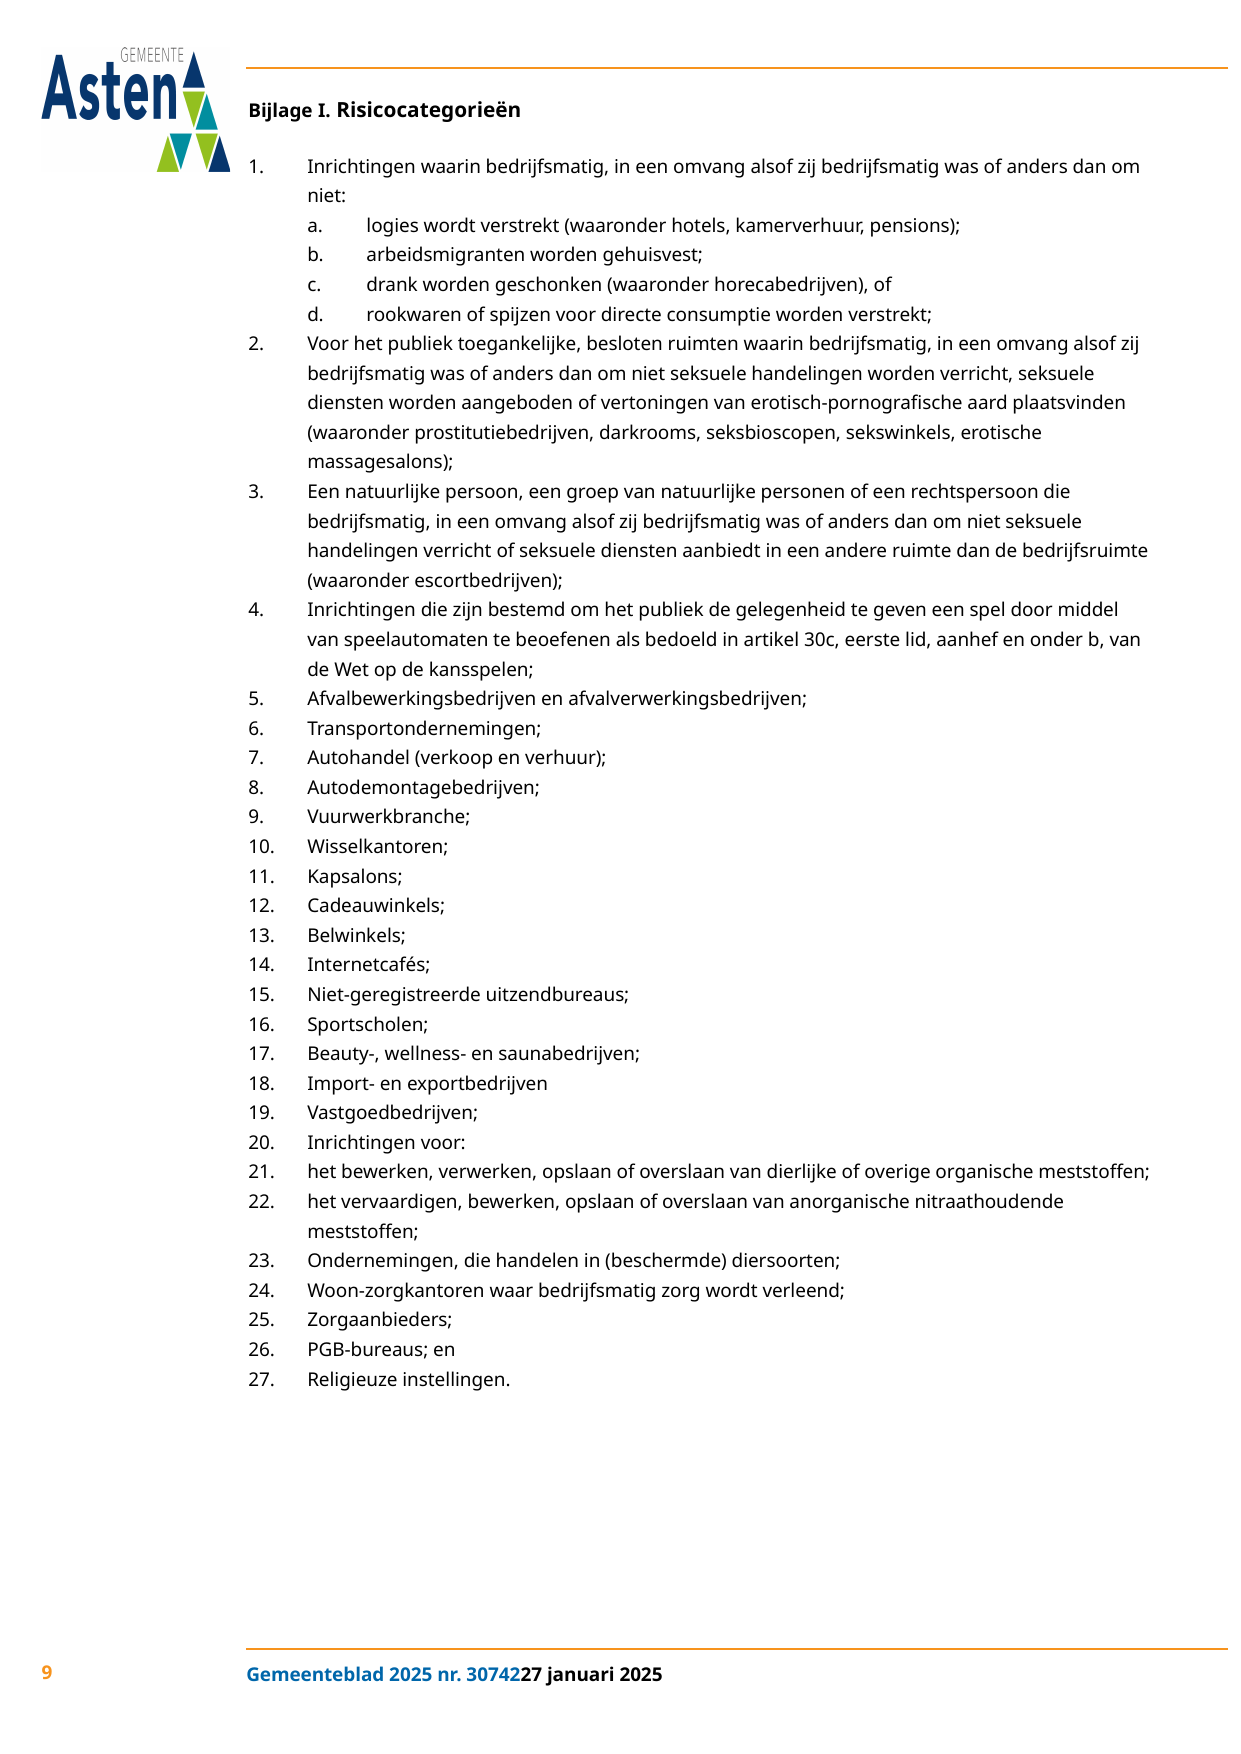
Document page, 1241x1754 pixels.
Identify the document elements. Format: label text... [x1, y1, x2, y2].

list Ondernemingen, die handelen in (beschermde) diersoorten; [248, 1247, 1152, 1273]
list Autodemontagebedrijven; [248, 774, 1152, 800]
list Beauty-, wellness- en saunabedrijven; [248, 1040, 1152, 1066]
list Vuurwerkbranche; [248, 804, 1152, 829]
list logies wordt verstrekt (waaronder hotels, kamerverhuur, pensions); [307, 212, 1152, 238]
list Belwinkels; [248, 922, 1152, 948]
list Inrichtingen die zijn bestemd om het publiek de gelegenheid te geven een spel door middel van speelautomaten te beoefenen als bedoeld in artikel 30c, eerste lid, aanhef en onder b, van de Wet op de kansspelen; [248, 597, 1152, 682]
list Import- en exportbedrijven [248, 1070, 1152, 1096]
list Afvalbewerkingsbedrijven en afvalverwerkingsbedrijven; [248, 685, 1152, 711]
list Zorgaanbieders; [248, 1307, 1152, 1332]
list Voor het publiek toegankelijke, besloten ruimten waarin bedrijfsmatig, in een omvang alsof zij bedrijfsmatig was of anders dan om niet seksuele handelingen worden verricht, seksuele diensten worden aangeboden of vertoningen van erotisch-pornografische aard plaatsvinden (waaronder prostitutiebedrijven, darkrooms, seksbioscopen, sekswinkels, erotische massagesalons); [248, 330, 1152, 474]
list het vervaardigen, bewerken, opslaan of overslaan van anorganische nitraathoudende meststoffen; [248, 1188, 1152, 1244]
picture [41, 47, 231, 172]
list het bewerken, verwerken, opslaan of overslaan van dierlijke of overige organische meststoffen; [248, 1159, 1152, 1184]
list arbeidsmigranten worden gehuisvest; [307, 242, 1152, 267]
list Wisselkantoren; [248, 833, 1152, 859]
list Inrichtingen waarin bedrijfsmatig, in een omvang alsof zij bedrijfsmatig was of anders dan om niet: [248, 153, 1152, 208]
list Internetcafés; [248, 952, 1152, 977]
text Bijlage I. Risicocategorieën [248, 95, 1152, 123]
list Cadeauwinkels; [248, 892, 1152, 918]
list Religieuze instellingen. [248, 1366, 1152, 1392]
list Sportscholen; [248, 1011, 1152, 1037]
list rookwaren of spijzen voor directe consumptie worden verstrekt; [307, 301, 1152, 327]
list Autohandel (verkoop en verhuur); [248, 744, 1152, 770]
list Niet-geregistreerde uitzendbureaus; [248, 981, 1152, 1007]
list Inrichtingen voor: [248, 1129, 1152, 1155]
list Woon-zorgkantoren waar bedrijfsmatig zorg wordt verleend; [248, 1277, 1152, 1303]
list Een natuurlijke persoon, een groep van natuurlijke personen of een rechtspersoon die bedrijfsmatig, in een omvang alsof zij bedrijfsmatig was of anders dan om niet seksuele handelingen verricht of seksuele diensten aanbiedt in een andere ruimte dan de bedrijfsruimte (waaronder escortbedrijven); [248, 478, 1152, 593]
list PGB-bureaus; en [248, 1336, 1152, 1362]
list Vastgoedbedrijven; [248, 1099, 1152, 1125]
list drank worden geschonken (waaronder horecabedrijven), of [307, 271, 1152, 297]
list Kapsalons; [248, 863, 1152, 889]
list Transportondernemingen; [248, 715, 1152, 741]
